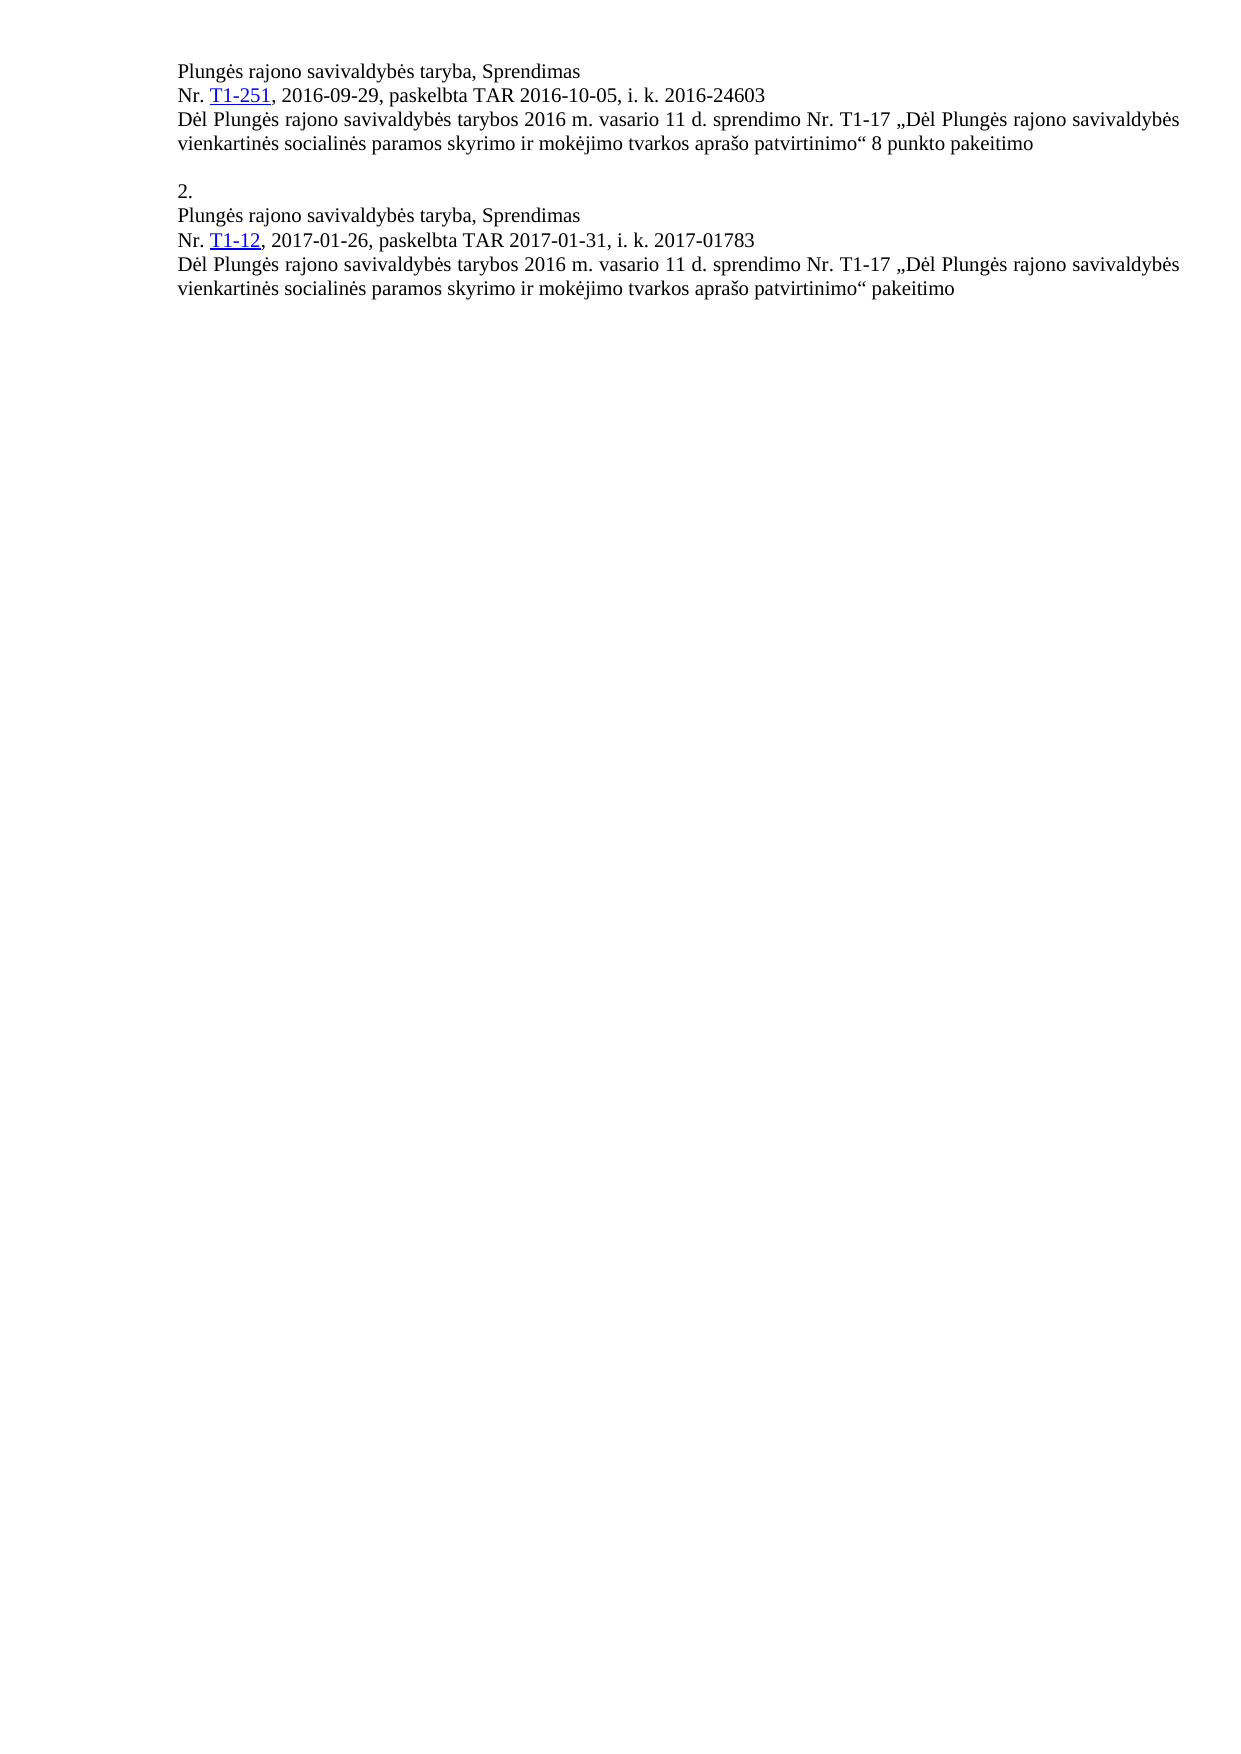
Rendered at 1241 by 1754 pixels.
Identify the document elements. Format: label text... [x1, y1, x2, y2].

text Nr. T1-251, 2016-09-29, paskelbta TAR 2016-10-05, i. k. 2016-24603 [177, 83, 1181, 107]
text Dėl Plungės rajono savivaldybės tarybos 2016 m. vasario 11 d. sprendimo Nr. T1-17 „Dėl Plungės rajono savivaldybės vienkartinės socialinės paramos skyrimo ir mokėjimo tvarkos aprašo patvirtinimo“ 8 punkto pakeitimo [177, 107, 1181, 155]
text Dėl Plungės rajono savivaldybės tarybos 2016 m. vasario 11 d. sprendimo Nr. T1-17 „Dėl Plungės rajono savivaldybės vienkartinės socialinės paramos skyrimo ir mokėjimo tvarkos aprašo patvirtinimo“ pakeitimo [177, 252, 1181, 300]
text Plungės rajono savivaldybės taryba, Sprendimas [177, 59, 1181, 83]
text 2. [177, 179, 1181, 203]
text Plungės rajono savivaldybės taryba, Sprendimas [177, 203, 1181, 227]
text Nr. T1-12, 2017-01-26, paskelbta TAR 2017-01-31, i. k. 2017-01783 [177, 227, 1181, 252]
